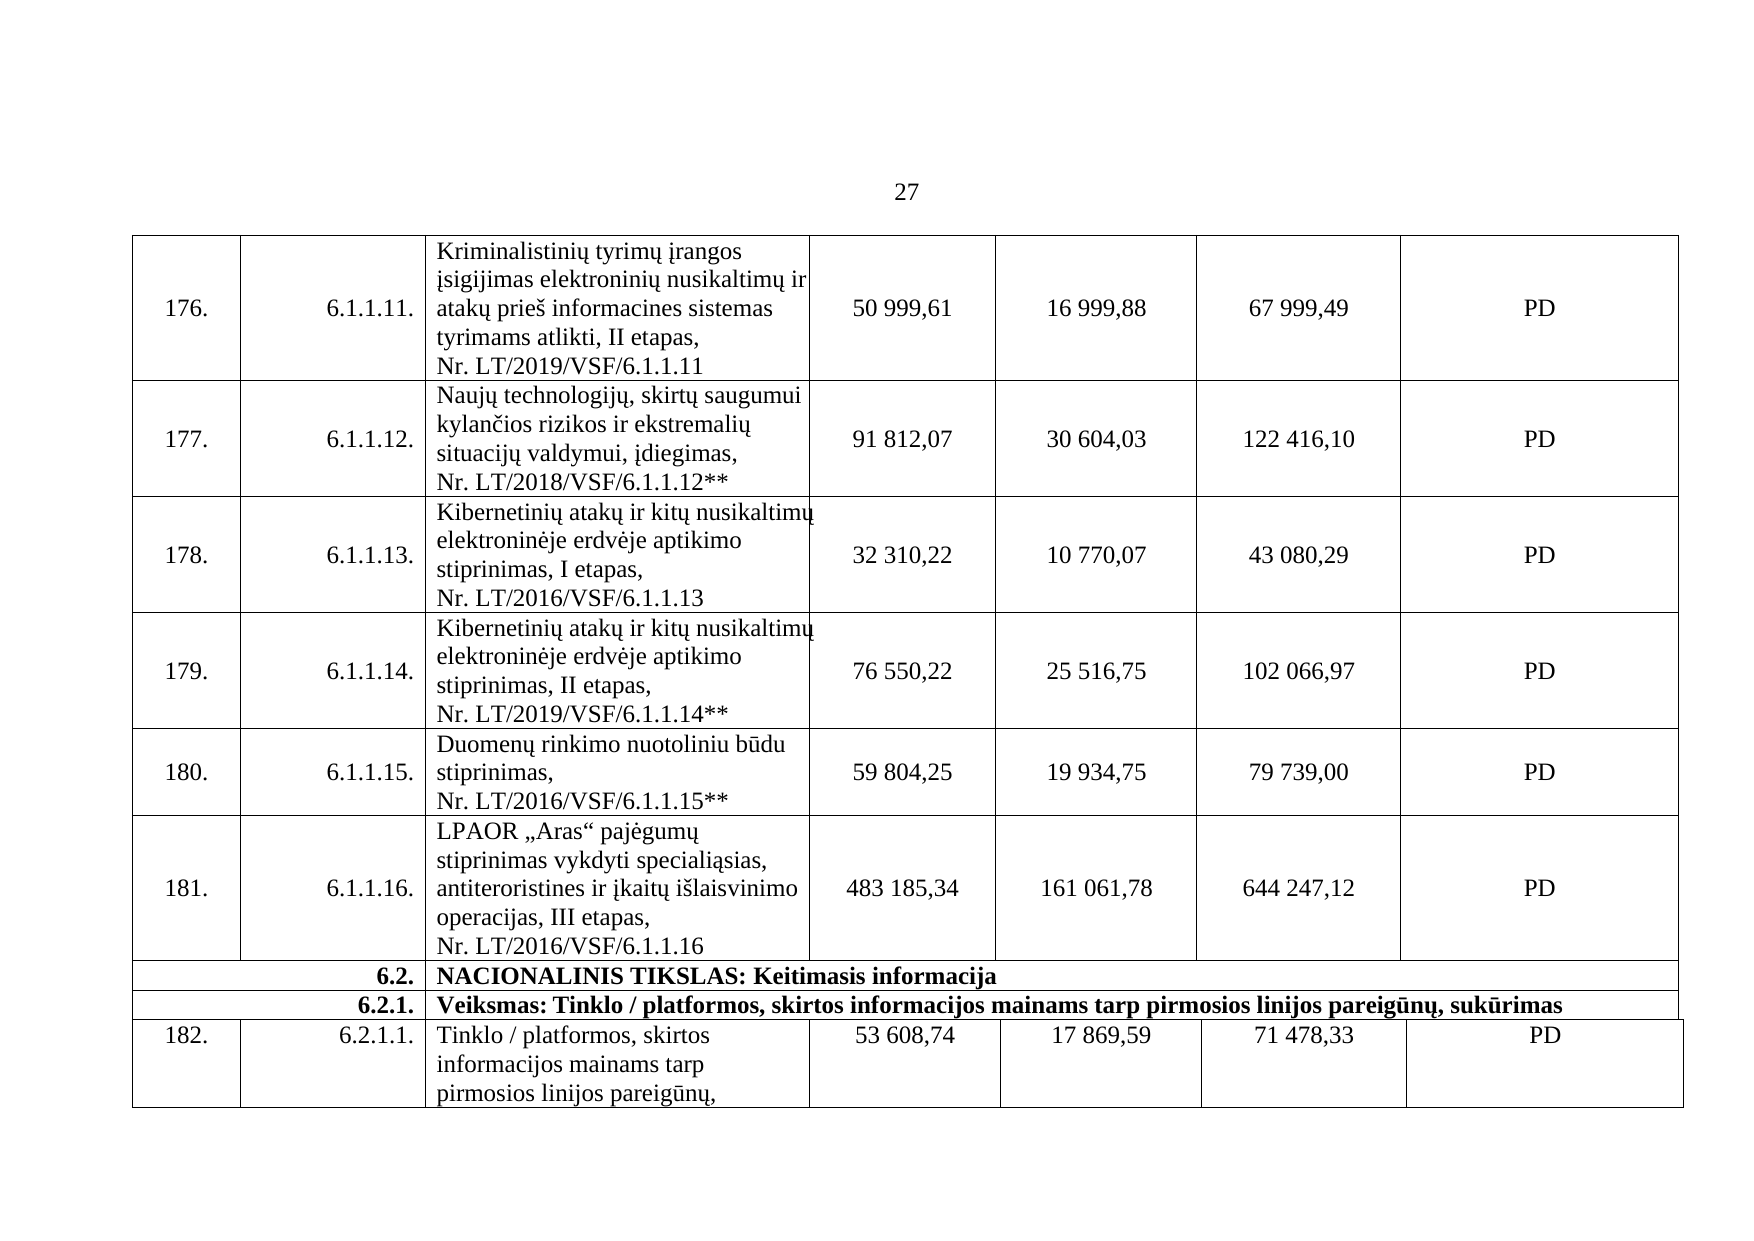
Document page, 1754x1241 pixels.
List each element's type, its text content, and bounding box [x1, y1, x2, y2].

table_cell 6.1.1.15. [241, 729, 425, 815]
table_cell 102 066,97 [1197, 613, 1400, 728]
table_cell [1679, 815, 1684, 960]
table_cell 181. [133, 816, 240, 960]
table_cell Kibernetinių atakų ir kitų nusikaltimų elektroninėje erdvėje aptikimo stiprinimas, I etapas, Nr. LT/2016/VSF/6.1.1.13 [426, 497, 809, 612]
table_cell 161 061,78 [996, 816, 1196, 960]
table_cell NACIONALINIS TIKSLAS: Keitimasis informacija [426, 961, 1678, 989]
table_cell [1679, 990, 1684, 1019]
table_cell 6.1.1.11. [241, 236, 425, 379]
table_cell [1679, 380, 1684, 496]
table_cell Duomenų rinkimo nuotoliniu būdu stiprinimas, Nr. LT/2016/VSF/6.1.1.15** [426, 729, 809, 815]
table_cell 177. [133, 381, 240, 496]
table_cell [1679, 612, 1684, 728]
table_cell 6.1.1.16. [241, 816, 425, 960]
table_cell 79 739,00 [1197, 729, 1400, 815]
table_cell Naujų technologijų, skirtų saugumui kylančios rizikos ir ekstremalių situacijų valdymui, įdiegimas, Nr. LT/2018/VSF/6.1.1.12** [426, 381, 809, 496]
table_cell 25 516,75 [996, 613, 1196, 728]
table_cell 6.2.1.1. [241, 1020, 425, 1107]
table_cell 32 310,22 [810, 497, 995, 612]
table_cell 483 185,34 [810, 816, 995, 960]
table_cell [1679, 496, 1684, 612]
table_cell PD [1401, 497, 1678, 612]
table_cell 10 770,07 [996, 497, 1196, 612]
table_cell PD [1401, 729, 1678, 815]
table_cell 178. [133, 497, 240, 612]
table_cell 30 604,03 [996, 381, 1196, 496]
table_cell 6.2.1. [133, 991, 425, 1019]
table_cell 182. [133, 1020, 240, 1107]
table_cell 122 416,10 [1197, 381, 1400, 496]
table_cell 76 550,22 [810, 613, 995, 728]
table_cell PD [1407, 1020, 1683, 1107]
table_cell 6.2. [133, 961, 425, 989]
table_cell 6.1.1.14. [241, 613, 425, 728]
table_cell LPAOR „Aras“ pajėgumų stiprinimas vykdyti specialiąsias, antiteroristines ir įkaitų išlaisvinimo operacijas, III etapas, Nr. LT/2016/VSF/6.1.1.16 [426, 816, 809, 960]
table_cell 176. [133, 236, 240, 379]
table_cell 17 869,59 [1001, 1020, 1201, 1107]
table_cell 644 247,12 [1197, 816, 1400, 960]
table_cell 50 999,61 [810, 236, 995, 379]
table_cell PD [1401, 236, 1678, 379]
table_cell 6.1.1.13. [241, 497, 425, 612]
table_cell 180. [133, 729, 240, 815]
table_cell 19 934,75 [996, 729, 1196, 815]
table_cell PD [1401, 613, 1678, 728]
table_cell Tinklo / platformos, skirtos informacijos mainams tarp pirmosios linijos pareigūnų, [426, 1020, 809, 1107]
table_cell Kibernetinių atakų ir kitų nusikaltimų elektroninėje erdvėje aptikimo stiprinimas, II etapas, Nr. LT/2019/VSF/6.1.1.14** [426, 613, 809, 728]
table_cell 67 999,49 [1197, 236, 1400, 379]
table_cell PD [1401, 816, 1678, 960]
table_cell 91 812,07 [810, 381, 995, 496]
table_cell 59 804,25 [810, 729, 995, 815]
table_cell 43 080,29 [1197, 497, 1400, 612]
table_cell [1679, 960, 1684, 989]
table_cell 53 608,74 [810, 1020, 1000, 1107]
table_cell Veiksmas: Tinklo / platformos, skirtos informacijos mainams tarp pirmosios linijos pareigūnų, sukūrimas [426, 991, 1678, 1019]
table_cell [1679, 235, 1684, 379]
table_cell 71 478,33 [1202, 1020, 1406, 1107]
table_cell 6.1.1.12. [241, 381, 425, 496]
table_cell PD [1401, 381, 1678, 496]
table_cell 179. [133, 613, 240, 728]
table_cell [1679, 728, 1684, 815]
table_cell 16 999,88 [996, 236, 1196, 379]
table_cell Kriminalistinių tyrimų įrangos įsigijimas elektroninių nusikaltimų ir atakų prieš informacines sistemas tyrimams atlikti, II etapas, Nr. LT/2019/VSF/6.1.1.11 [426, 236, 809, 379]
